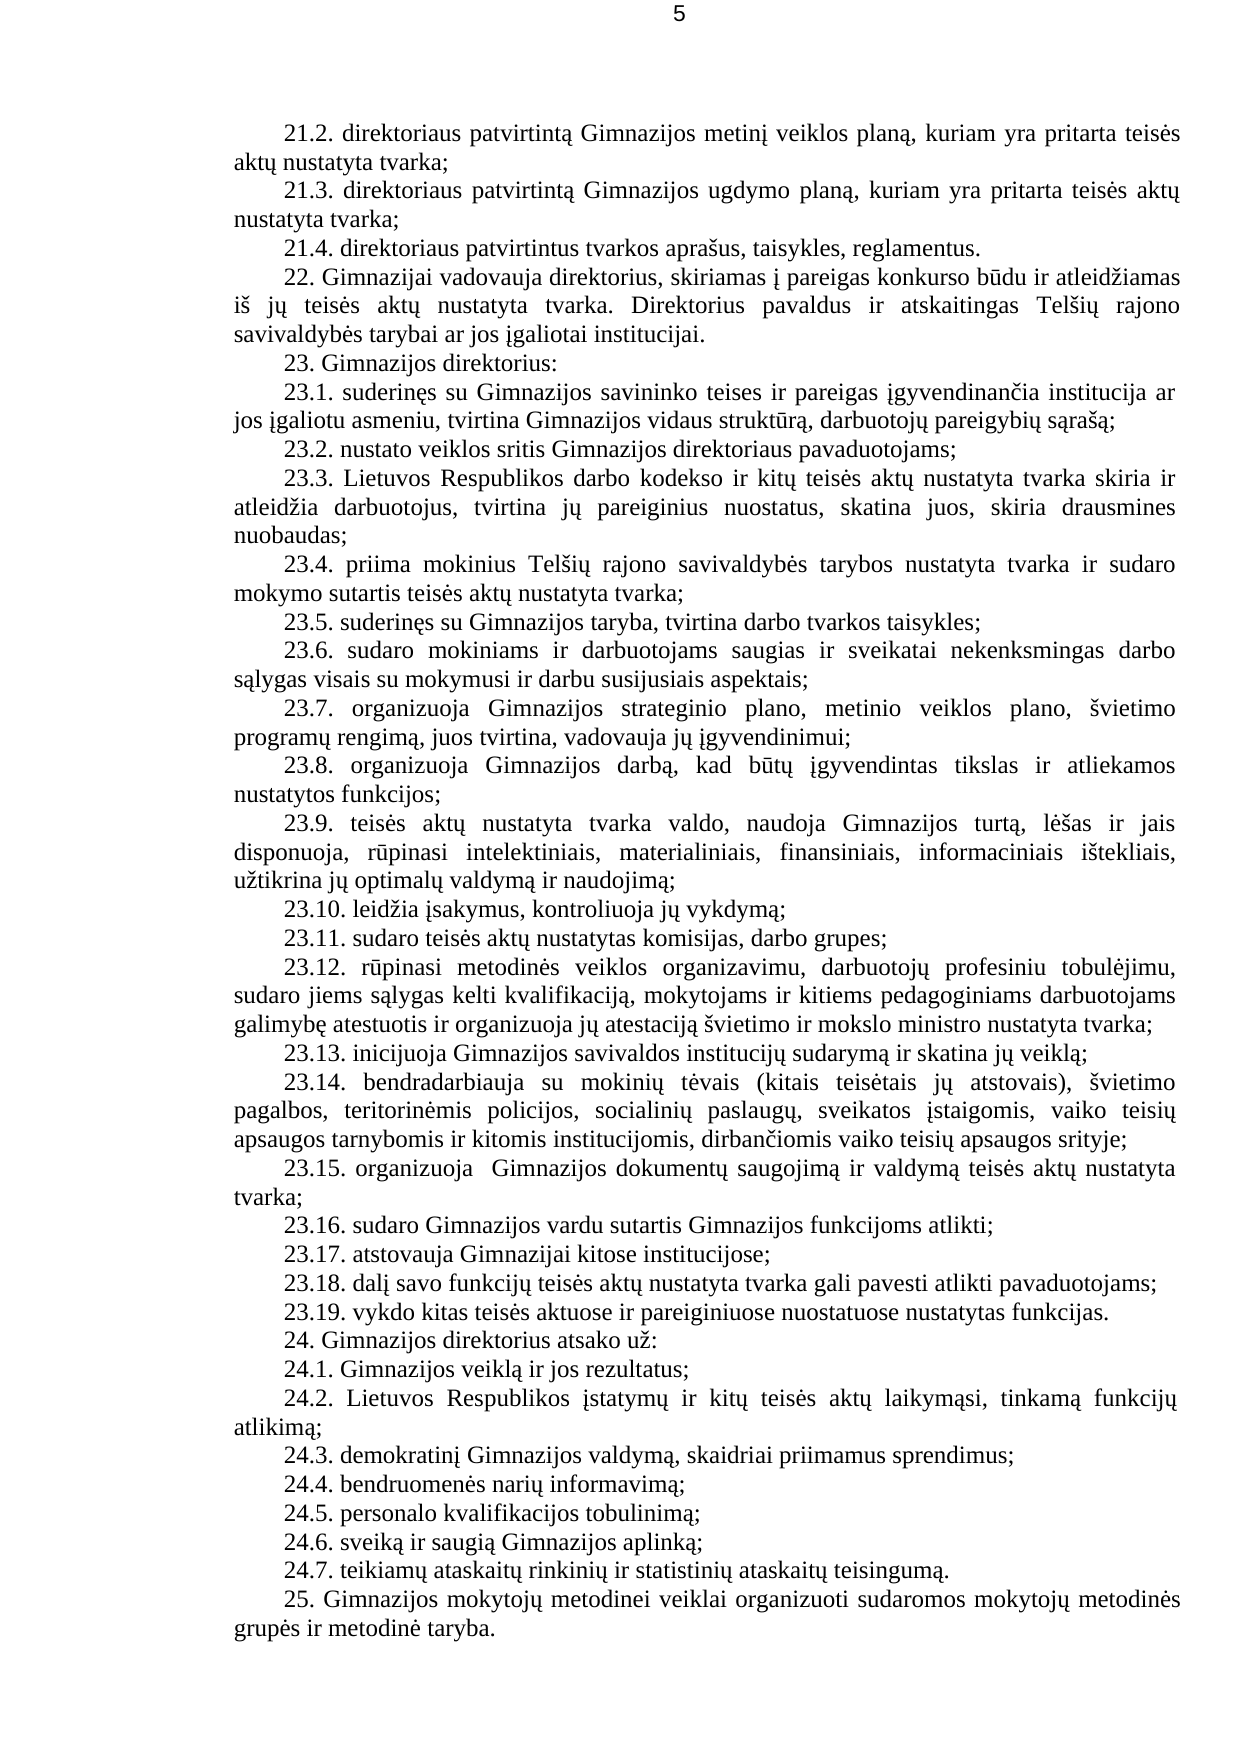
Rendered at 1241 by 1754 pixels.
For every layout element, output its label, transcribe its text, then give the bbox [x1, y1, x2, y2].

text 23.15. organizuoja Gimnazijos dokumentų saugojimą ir valdymą teisės aktų nustatyta tvarka; [233, 1153, 1177, 1211]
text 24.2. Lietuvos Respublikos įstatymų ir kitų teisės aktų laikymąsi, tinkamą funkcijų atlikimą; [233, 1383, 1178, 1441]
text 23.1. suderinęs su Gimnazijos savininko teises ir pareigas įgyvendinančia institucija ar jos įgaliotu asmeniu, tvirtina Gimnazijos vidaus struktūrą, darbuotojų pareigybių sąrašą; [233, 377, 1177, 434]
text 23. Gimnazijos direktorius: [233, 348, 1181, 377]
text 24. Gimnazijos direktorius atsako už: [233, 1326, 1178, 1354]
text 23.19. vykdo kitas teisės aktuose ir pareiginiuose nuostatuose nustatytas funkcijas. [233, 1297, 1177, 1326]
text 24.7. teikiamų ataskaitų rinkinių ir statistinių ataskaitų teisingumą. [233, 1556, 1178, 1584]
text 23.9. teisės aktų nustatyta tvarka valdo, naudoja Gimnazijos turtą, lėšas ir jais disponuoja, rūpinasi intelektiniais, materialiniais, finansiniais, informaciniais ištekliais, užtikrina jų optimalų valdymą ir naudojimą; [233, 808, 1177, 894]
text 23.16. sudaro Gimnazijos vardu sutartis Gimnazijos funkcijoms atlikti; [233, 1211, 1177, 1239]
text 23.7. organizuoja Gimnazijos strateginio plano, metinio veiklos plano, švietimo programų rengimą, juos tvirtina, vadovauja jų įgyvendinimui; [233, 693, 1177, 751]
text 21.3. direktoriaus patvirtintą Gimnazijos ugdymo planą, kuriam yra pritarta teisės aktų nustatyta tvarka; [233, 176, 1181, 233]
text 23.4. priima mokinius Telšių rajono savivaldybės tarybos nustatyta tvarka ir sudaro mokymo sutartis teisės aktų nustatyta tvarka; [233, 549, 1177, 607]
text 22. Gimnazijai vadovauja direktorius, skiriamas į pareigas konkurso būdu ir atleidžiamas iš jų teisės aktų nustatyta tvarka. Direktorius pavaldus ir atskaitingas Telšių rajono savivaldybės tarybai ar jos įgaliotai institucijai. [233, 262, 1181, 348]
text 23.10. leidžia įsakymus, kontroliuoja jų vykdymą; [233, 894, 1177, 923]
text 23.5. suderinęs su Gimnazijos taryba, tvirtina darbo tvarkos taisykles; [233, 607, 1177, 636]
text 21.4. direktoriaus patvirtintus tvarkos aprašus, taisykles, reglamentus. [233, 233, 1181, 262]
text 23.11. sudaro teisės aktų nustatytas komisijas, darbo grupes; [233, 923, 1177, 952]
text 24.6. sveiką ir saugią Gimnazijos aplinką; [233, 1527, 1178, 1556]
text 23.13. inicijuoja Gimnazijos savivaldos institucijų sudarymą ir skatina jų veiklą; [233, 1038, 1177, 1067]
text 23.17. atstovauja Gimnazijai kitose institucijose; [233, 1239, 1177, 1268]
text 24.5. personalo kvalifikacijos tobulinimą; [233, 1498, 1178, 1527]
text 23.3. Lietuvos Respublikos darbo kodekso ir kitų teisės aktų nustatyta tvarka skiria ir atleidžia darbuotojus, tvirtina jų pareiginius nuostatus, skatina juos, skiria drausmines nuobaudas; [233, 463, 1177, 549]
text 24.4. bendruomenės narių informavimą; [233, 1469, 1178, 1498]
text 21.2. direktoriaus patvirtintą Gimnazijos metinį veiklos planą, kuriam yra pritarta teisės aktų nustatyta tvarka; [233, 118, 1181, 176]
text 23.6. sudaro mokiniams ir darbuotojams saugias ir sveikatai nekenksmingas darbo sąlygas visais su mokymusi ir darbu susijusiais aspektais; [233, 636, 1177, 693]
text 23.12. rūpinasi metodinės veiklos organizavimu, darbuotojų profesiniu tobulėjimu, sudaro jiems sąlygas kelti kvalifikaciją, mokytojams ir kitiems pedagoginiams darbuotojams galimybę atestuotis ir organizuoja jų atestaciją švietimo ir mokslo ministro nustatyta tvarka; [233, 952, 1177, 1038]
text 24.3. demokratinį Gimnazijos valdymą, skaidriai priimamus sprendimus; [233, 1441, 1178, 1469]
text 23.14. bendradarbiauja su mokinių tėvais (kitais teisėtais jų atstovais), švietimo pagalbos, teritorinėmis policijos, socialinių paslaugų, sveikatos įstaigomis, vaiko teisių apsaugos tarnybomis ir kitomis institucijomis, dirbančiomis vaiko teisių apsaugos srityje; [233, 1067, 1177, 1153]
text 23.18. dalį savo funkcijų teisės aktų nustatyta tvarka gali pavesti atlikti pavaduotojams; [233, 1268, 1177, 1297]
text 24.1. Gimnazijos veiklą ir jos rezultatus; [233, 1354, 1178, 1383]
text 23.2. nustato veiklos sritis Gimnazijos direktoriaus pavaduotojams; [233, 434, 1177, 463]
text 25. Gimnazijos mokytojų metodinei veiklai organizuoti sudaromos mokytojų metodinės grupės ir metodinė taryba. [233, 1584, 1181, 1642]
text 23.8. organizuoja Gimnazijos darbą, kad būtų įgyvendintas tikslas ir atliekamos nustatytos funkcijos; [233, 751, 1177, 808]
